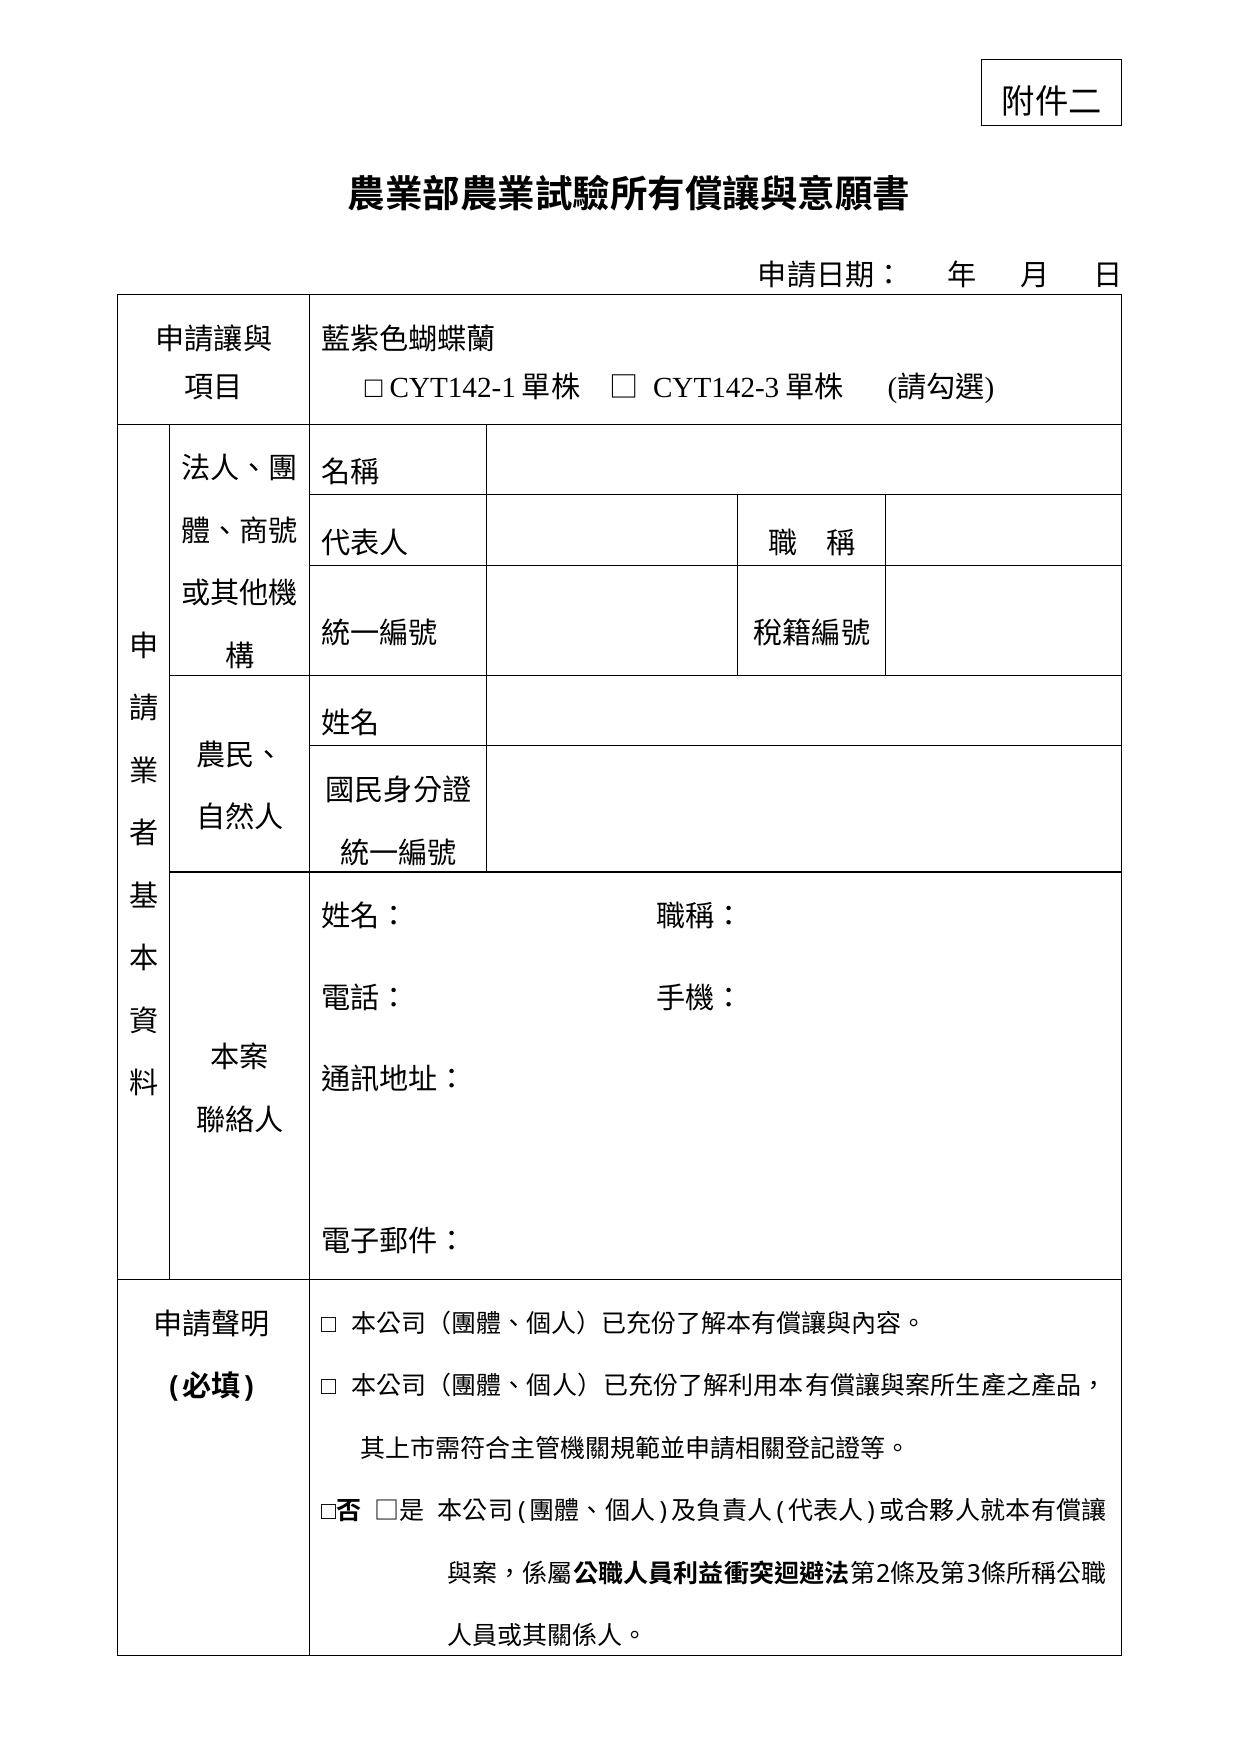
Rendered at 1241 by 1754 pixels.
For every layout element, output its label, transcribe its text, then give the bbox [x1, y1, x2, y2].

table_cell 國民身分證統一編號 [310, 746, 486, 871]
table_header 申請讓與 項目 [118, 295, 309, 423]
table_cell 農民、 自然人 [170, 676, 309, 871]
table_cell 申請聲明 (必填) [118, 1280, 309, 1655]
table_cell 申請業者基本資料 [118, 425, 169, 1279]
table_cell [487, 425, 1121, 494]
table_cell 職 稱 [738, 495, 885, 565]
table_cell [487, 746, 1121, 871]
table_cell 代表人 [310, 495, 486, 565]
text [982, 60, 1121, 125]
table_cell 姓名： 職稱： 電話： 手機： 通訊地址： 電子郵件： [310, 873, 1121, 1279]
table_cell [886, 566, 1121, 674]
table_header 藍紫色蝴蝶蘭 □ CYT142-1單株 □ CYT142-3單株 (請勾選) [310, 295, 1121, 423]
table_cell 統一編號 [310, 566, 486, 674]
table_cell 本案 聯絡人 [170, 873, 309, 1279]
table_cell [487, 566, 737, 674]
table_cell 姓名 [310, 676, 486, 745]
table_cell □ 本公司（團體、個人）已充份了解本有償讓與內容。 □ 本公司（團體、個人）已充份了解利用本有償讓與案所生產之產品，其上市需符合主管機關規範並申請相關登記證等。 □否 □是 本公司(團體、個人)及負責人(代表人)或合夥人就本有償讓與案，係屬公職人員利益衝突迴避法第2條及第3條所稱公職人員或其關係人。 [310, 1280, 1121, 1655]
table_cell [487, 495, 737, 565]
table_cell [886, 495, 1121, 565]
table_cell 稅籍編號 [738, 566, 885, 674]
table_cell [487, 676, 1121, 745]
text 農業部農業試驗所有償讓與意願書 [118, 150, 1139, 212]
table_cell 名稱 [310, 425, 486, 494]
table_cell 法人、團體、商號或其他機構 [170, 425, 309, 674]
text 申請日期： 年 月 日 [118, 231, 1122, 294]
text 附件二 [997, 75, 1106, 118]
